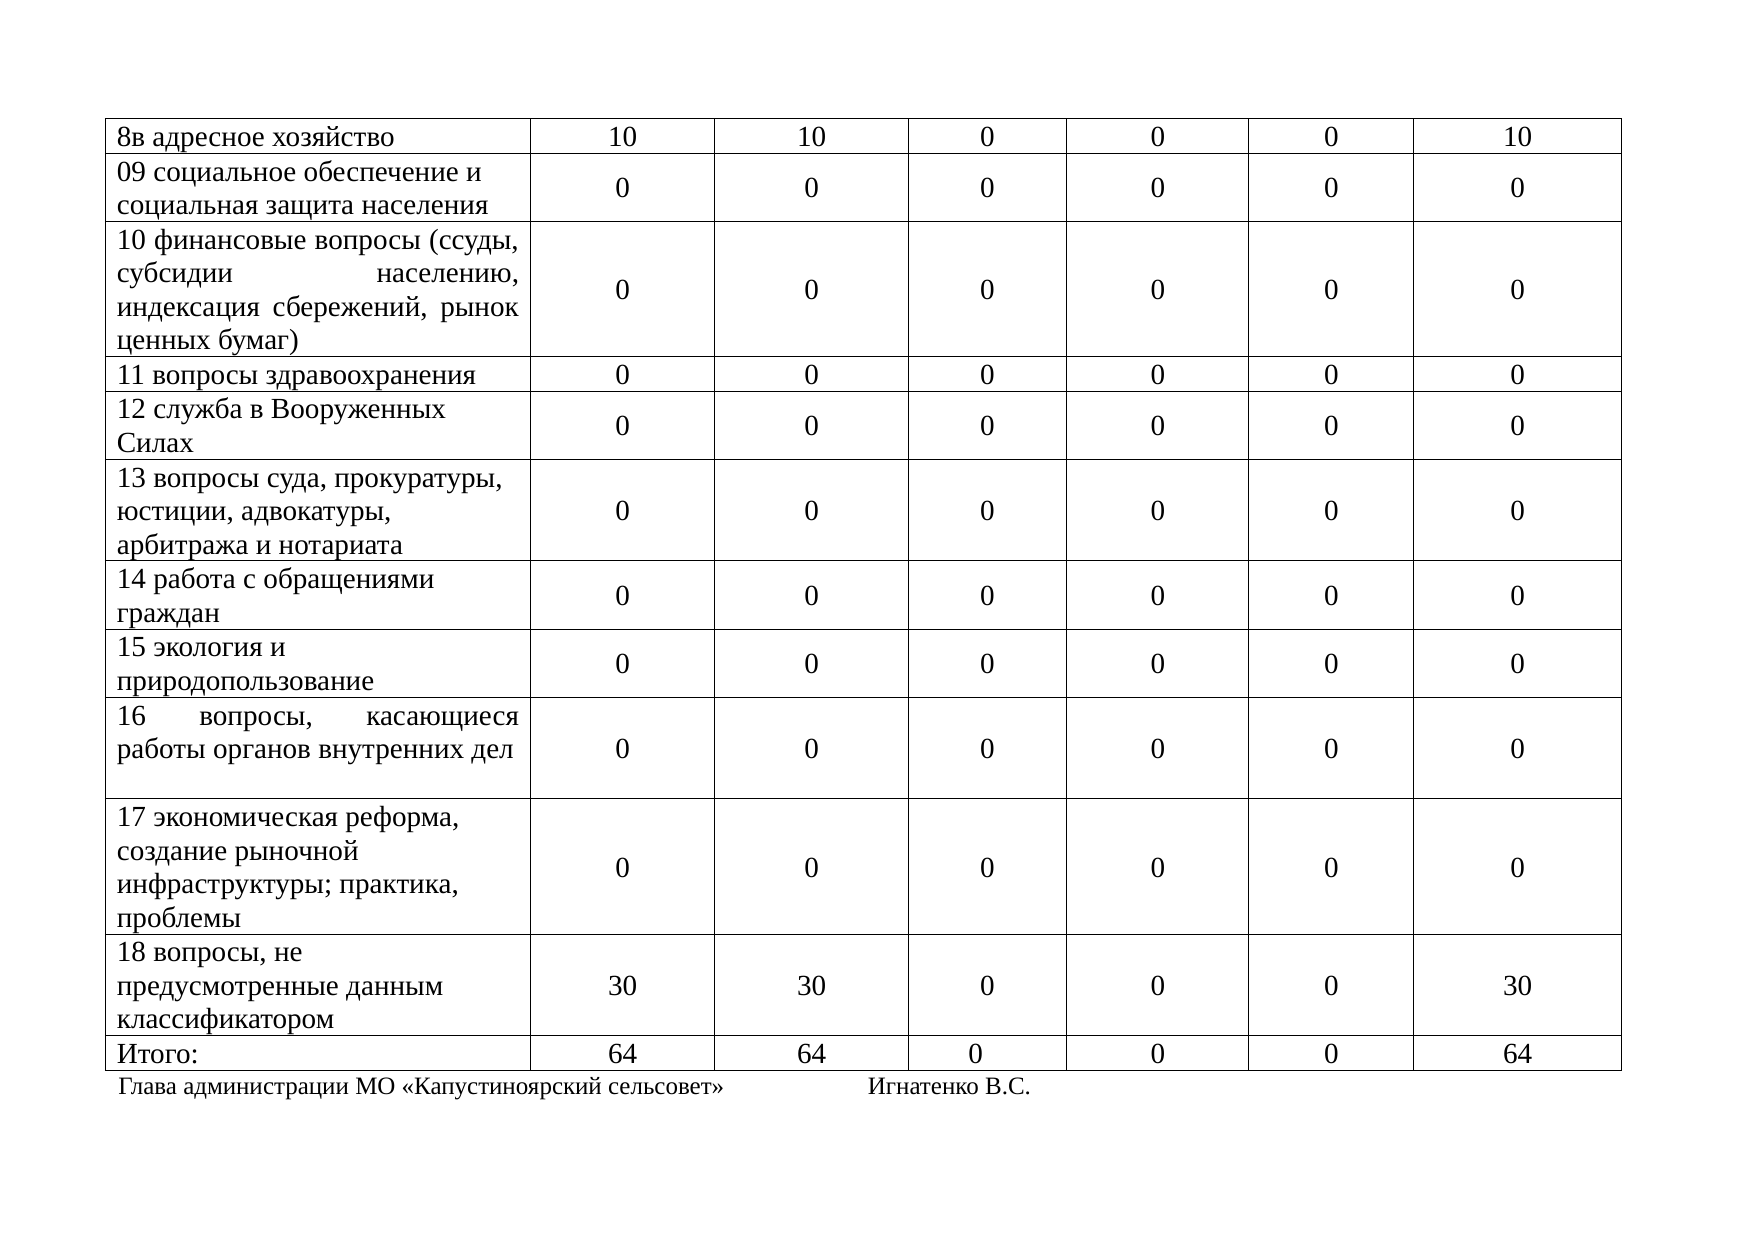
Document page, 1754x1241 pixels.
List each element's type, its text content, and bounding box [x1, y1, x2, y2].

table_cell 30 [531, 935, 714, 1035]
table_cell 0 [1067, 222, 1248, 356]
table_cell 0 [909, 154, 1066, 221]
table_cell 0 [1249, 460, 1413, 560]
table_cell 64 [715, 1036, 908, 1070]
table_cell 18 вопросы, не предусмотренные данным классификатором [106, 935, 530, 1035]
table_cell 0 [909, 119, 1066, 153]
table_cell 0 [1067, 357, 1248, 391]
table_cell 0 [1414, 630, 1621, 697]
table_cell 0 [531, 357, 714, 391]
table_cell 8в адресное хозяйство [106, 119, 530, 153]
table_cell 0 [1414, 154, 1621, 221]
table_cell 0 [909, 460, 1066, 560]
table_cell 10 [531, 119, 714, 153]
table_cell 13 вопросы суда, прокуратуры, юстиции, адвокатуры, арбитража и нотариата [106, 460, 530, 560]
table_cell 0 [715, 357, 908, 391]
table_cell 0 [1414, 561, 1621, 628]
table_cell 0 [1249, 154, 1413, 221]
table_cell 0 [1067, 561, 1248, 628]
table_cell 0 [715, 630, 908, 697]
table_cell 15 экология и природопользование [106, 630, 530, 697]
table_cell 0 [1249, 1036, 1413, 1070]
table_cell 0 [1249, 119, 1413, 153]
table_cell 0 [1067, 1036, 1248, 1070]
table_cell 0 [1249, 935, 1413, 1035]
text Глава администрации МО «Капустиноярский сельсовет» Игнатенко В.С. [118, 1071, 1636, 1099]
table_cell 0 [715, 154, 908, 221]
table_cell 0 [1067, 698, 1248, 798]
table_cell 30 [715, 935, 908, 1035]
table_cell 12 служба в Вооруженных Силах [106, 392, 530, 459]
table_cell 09 социальное обеспечение и социальная защита населения [106, 154, 530, 221]
table_cell 0 [1067, 799, 1248, 933]
table_cell 30 [1414, 935, 1621, 1035]
table_cell 0 [531, 561, 714, 628]
table_cell 0 [1249, 698, 1413, 798]
table_cell 0 [909, 222, 1066, 356]
table_cell 0 [909, 392, 1066, 459]
table_cell 0 [715, 222, 908, 356]
table_cell 64 [1414, 1036, 1621, 1070]
table_cell 0 [1249, 222, 1413, 356]
table_cell 0 [531, 154, 714, 221]
table_cell 0 [531, 222, 714, 356]
table_cell 0 [909, 1036, 1066, 1070]
table_cell 0 [1067, 392, 1248, 459]
table_cell 0 [1249, 630, 1413, 697]
table_cell 0 [1067, 935, 1248, 1035]
table_cell 0 [1249, 561, 1413, 628]
table_cell 10 финансовые вопросы (ссуды, субсидии населению, индексация сбережений, рынок ценных бумаг) [106, 222, 530, 356]
table_cell 0 [909, 630, 1066, 697]
table_cell 10 [715, 119, 908, 153]
table_cell 14 работа с обращениями граждан [106, 561, 530, 628]
table_cell 0 [1067, 119, 1248, 153]
table_cell 0 [1249, 357, 1413, 391]
table_cell 0 [1067, 460, 1248, 560]
table_cell 17 экономическая реформа, создание рыночной инфраструктуры; практика, проблемы [106, 799, 530, 933]
table_cell 0 [531, 630, 714, 697]
table_cell 0 [715, 392, 908, 459]
table_cell 0 [1414, 392, 1621, 459]
table_cell 0 [715, 460, 908, 560]
table_cell 0 [1249, 392, 1413, 459]
table_cell 0 [1067, 630, 1248, 697]
table_cell 11 вопросы здравоохранения [106, 357, 530, 391]
table_cell 0 [1414, 222, 1621, 356]
table_cell 0 [531, 799, 714, 933]
table_cell 0 [909, 357, 1066, 391]
table_cell 0 [715, 561, 908, 628]
table_cell 10 [1414, 119, 1621, 153]
table_cell 0 [909, 561, 1066, 628]
table_cell 0 [531, 460, 714, 560]
table_cell 0 [715, 799, 908, 933]
table_cell 0 [1414, 460, 1621, 560]
table_cell 0 [531, 698, 714, 798]
table_cell 0 [1067, 154, 1248, 221]
table_cell 0 [715, 698, 908, 798]
table_cell Итого: [106, 1036, 530, 1070]
table_cell 64 [531, 1036, 714, 1070]
table_cell 0 [1249, 799, 1413, 933]
table_cell 0 [909, 698, 1066, 798]
table_cell 0 [1414, 357, 1621, 391]
table_cell 0 [531, 392, 714, 459]
table_cell 0 [909, 799, 1066, 933]
table_cell 0 [1414, 698, 1621, 798]
table_cell 0 [1414, 799, 1621, 933]
table_cell 16 вопросы, касающиеся работы органов внутренних дел [106, 698, 530, 798]
table_cell 0 [909, 935, 1066, 1035]
